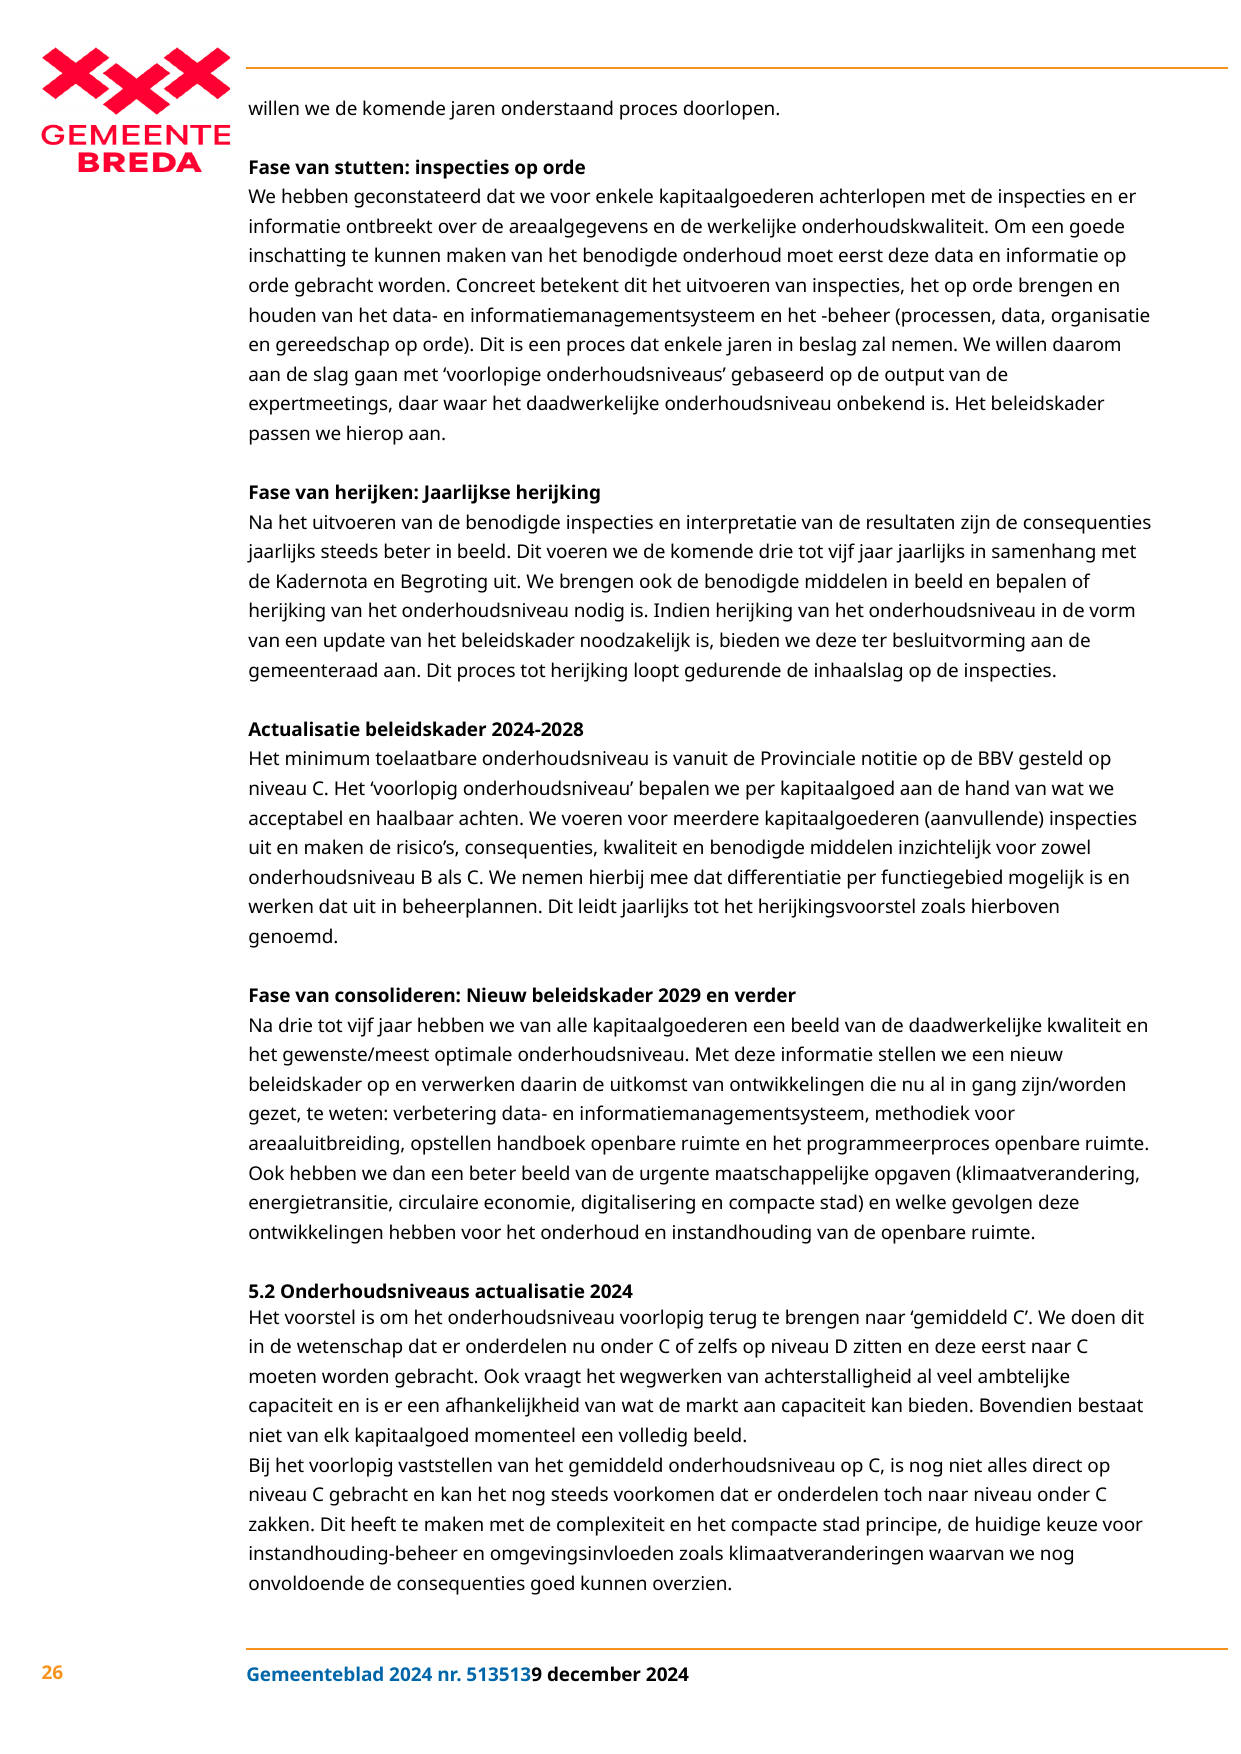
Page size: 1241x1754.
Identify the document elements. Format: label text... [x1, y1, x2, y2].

text 5.2 Onderhoudsniveaus actualisatie 2024 [248, 1278, 1152, 1304]
text Het minimum toelaatbare onderhoudsniveau is vanuit de Provinciale notitie op de BBV gesteld op niveau C. Het ‘voorlopig onderhoudsniveau’ bepalen we per kapitaalgoed aan de hand van wat we acceptabel en haalbaar achten. We voeren voor meerdere kapitaalgoederen (aanvullende) inspecties uit en maken de risico’s, consequenties, kwaliteit en benodigde middelen inzichtelijk voor zowel onderhoudsniveau B als C. We nemen hierbij mee dat differentiatie per functiegebied mogelijk is en werken dat uit in beheerplannen. Dit leidt jaarlijks tot het herijkingsvoorstel zoals hierboven genoemd. [248, 746, 1152, 949]
text Het voorstel is om het onderhoudsniveau voorlopig terug te brengen naar ‘gemiddeld C’. We doen dit in de wetenschap dat er onderdelen nu onder C of zelfs op niveau D zitten en deze eerst naar C moeten worden gebracht. Ook vraagt het wegwerken van achterstalligheid al veel ambtelijke capaciteit en is er een afhankelijkheid van wat de markt aan capaciteit kan bieden. Bovendien bestaat niet van elk kapitaalgoed momenteel een volledig beeld. [248, 1304, 1152, 1448]
picture [41, 47, 231, 172]
text Bij het voorlopig vaststellen van het gemiddeld onderhoudsniveau op C, is nog niet alles direct op niveau C gebracht en kan het nog steeds voorkomen dat er onderdelen toch naar niveau onder C zakken. Dit heeft te maken met de complexiteit en het compacte stad principe, de huidige keuze voor instandhouding-beheer en omgevingsinvloeden zoals klimaatveranderingen waarvan we nog onvoldoende de consequenties goed kunnen overzien. [248, 1452, 1152, 1596]
text Fase van stutten: inspecties op orde [248, 154, 1152, 180]
text Na het uitvoeren van de benodigde inspecties en interpretatie van de resultaten zijn de consequenties jaarlijks steeds beter in beeld. Dit voeren we de komende drie tot vijf jaar jaarlijks in samenhang met de Kadernota en Begroting uit. We brengen ook de benodigde middelen in beeld en bepalen of herijking van het onderhoudsniveau nodig is. Indien herijking van het onderhoudsniveau in de vorm van een update van het beleidskader noodzakelijk is, bieden we deze ter besluitvorming aan de gemeenteraad aan. Dit proces tot herijking loopt gedurende de inhaalslag op de inspecties. [248, 509, 1152, 683]
text We hebben geconstateerd dat we voor enkele kapitaalgoederen achterlopen met de inspecties en er informatie ontbreekt over de areaalgegevens en de werkelijke onderhoudskwaliteit. Om een goede inschatting te kunnen maken van het benodigde onderhoud moet eerst deze data en informatie op orde gebracht worden. Concreet betekent dit het uitvoeren van inspecties, het op orde brengen en houden van het data- en informatiemanagementsysteem en het -beheer (processen, data, organisatie en gereedschap op orde). Dit is een proces dat enkele jaren in beslag zal nemen. We willen daarom aan de slag gaan met ‘voorlopige onderhoudsniveaus’ gebaseerd op de output van de expertmeetings, daar waar het daadwerkelijke onderhoudsniveau onbekend is. Het beleidskader passen we hierop aan. [248, 183, 1152, 446]
text Fase van consolideren: Nieuw beleidskader 2029 en verder [248, 982, 1152, 1008]
text Fase van herijken: Jaarlijkse herijking [248, 479, 1152, 505]
text Actualisatie beleidskader 2024-2028 [248, 716, 1152, 742]
text willen we de komende jaren onderstaand proces doorlopen. [248, 95, 1152, 121]
text Na drie tot vijf jaar hebben we van alle kapitaalgoederen een beeld van de daadwerkelijke kwaliteit en het gewenste/meest optimale onderhoudsniveau. Met deze informatie stellen we een nieuw beleidskader op en verwerken daarin de uitkomst van ontwikkelingen die nu al in gang zijn/worden gezet, te weten: verbetering data- en informatiemanagementsysteem, methodiek voor areaaluitbreiding, opstellen handboek openbare ruimte en het programmeerproces openbare ruimte. Ook hebben we dan een beter beeld van de urgente maatschappelijke opgaven (klimaatverandering, energietransitie, circulaire economie, digitalisering en compacte stad) en welke gevolgen deze ontwikkelingen hebben voor het onderhoud en instandhouding van de openbare ruimte. [248, 1012, 1152, 1245]
